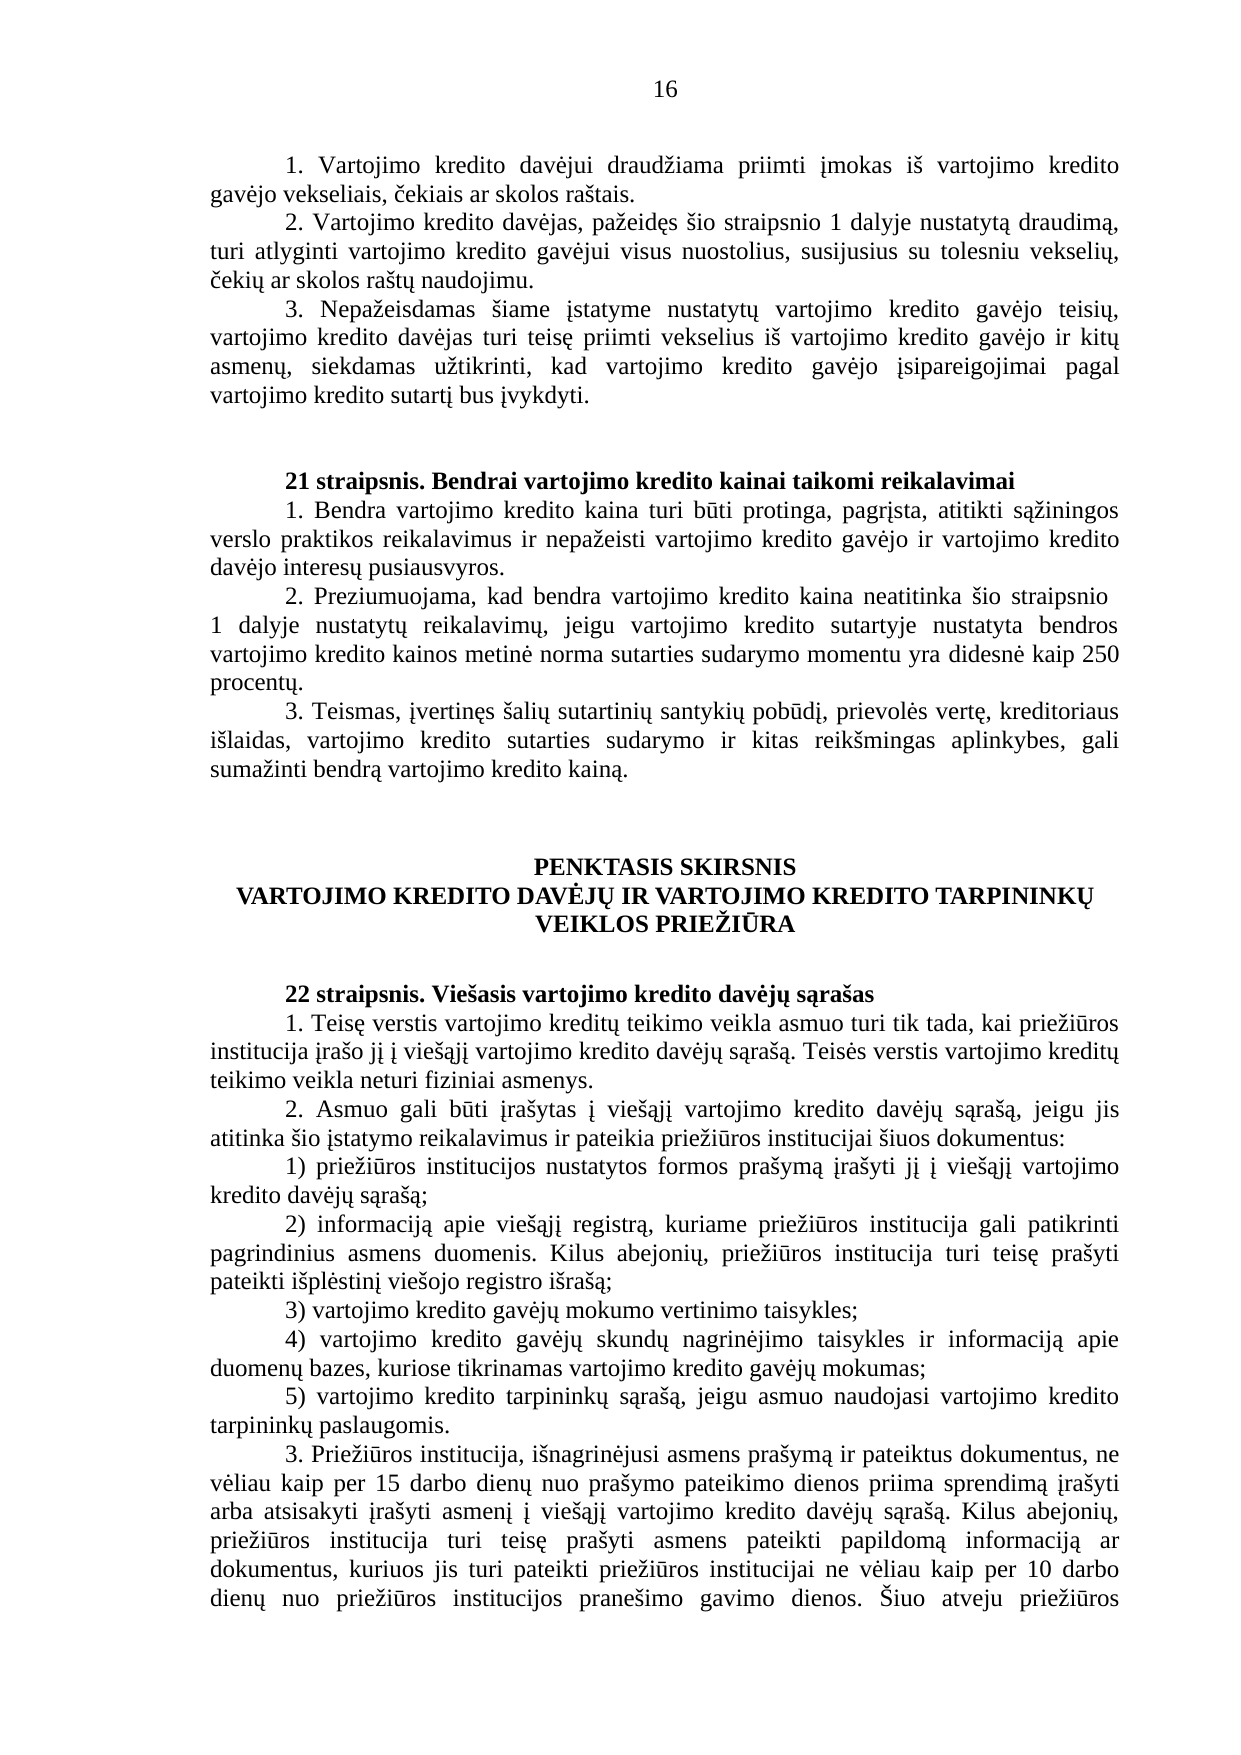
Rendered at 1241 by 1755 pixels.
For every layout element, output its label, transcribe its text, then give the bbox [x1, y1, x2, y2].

text 22 straipsnis. Viešasis vartojimo kredito davėjų sąrašas [210, 979, 1120, 1008]
text 1) priežiūros institucijos nustatytos formos prašymą įrašyti jį į viešąjį vartojimo kredito davėjų sąrašą; [210, 1151, 1120, 1209]
text 2) informaciją apie viešąjį registrą, kuriame priežiūros institucija gali patikrinti pagrindinius asmens duomenis. Kilus abejonių, priežiūros institucija turi teisę prašyti pateikti išplėstinį viešojo registro išrašą; [210, 1209, 1120, 1295]
text 1. Teisę verstis vartojimo kreditų teikimo veikla asmuo turi tik tada, kai priežiūros institucija įrašo jį į viešąjį vartojimo kredito davėjų sąrašą. Teisės verstis vartojimo kreditų teikimo veikla neturi fiziniai asmenys. [210, 1008, 1120, 1094]
text PENKTASIS SKIRSNIS VARTOJIMO KREDITO DAVĖJŲ IR VARTOJIMO KREDITO TARPININKŲ VEIKLOS PRIEŽIŪRA [210, 852, 1120, 938]
text 3) vartojimo kredito gavėjų mokumo vertinimo taisykles; [210, 1295, 1120, 1324]
text 21 straipsnis. Bendrai vartojimo kredito kainai taikomi reikalavimai [210, 466, 1120, 495]
text 1. Bendra vartojimo kredito kaina turi būti protinga, pagrįsta, atitikti sąžiningos verslo praktikos reikalavimus ir nepažeisti vartojimo kredito gavėjo ir vartojimo kredito davėjo interesų pusiausvyros. [210, 495, 1120, 581]
text 2. Asmuo gali būti įrašytas į viešąjį vartojimo kredito davėjų sąrašą, jeigu jis atitinka šio įstatymo reikalavimus ir pateikia priežiūros institucijai šiuos dokumentus: [210, 1094, 1120, 1151]
text 4) vartojimo kredito gavėjų skundų nagrinėjimo taisykles ir informaciją apie duomenų bazes, kuriose tikrinamas vartojimo kredito gavėjų mokumas; [210, 1324, 1120, 1381]
text 3. Priežiūros institucija, išnagrinėjusi asmens prašymą ir pateiktus dokumentus, ne vėliau kaip per 15 darbo dienų nuo prašymo pateikimo dienos priima sprendimą įrašyti arba atsisakyti įrašyti asmenį į viešąjį vartojimo kredito davėjų sąrašą. Kilus abejonių, priežiūros institucija turi teisę prašyti asmens pateikti papildomą informaciją ar dokumentus, kuriuos jis turi pateikti priežiūros institucijai ne vėliau kaip per 10 darbo dienų nuo priežiūros institucijos pranešimo gavimo dienos. Šiuo atveju priežiūros [210, 1439, 1120, 1611]
text 2. Vartojimo kredito davėjas, pažeidęs šio straipsnio 1 dalyje nustatytą draudimą, turi atlyginti vartojimo kredito gavėjui visus nuostolius, susijusius su tolesniu vekselių, čekių ar skolos raštų naudojimu. [210, 207, 1120, 294]
text 3. Nepažeisdamas šiame įstatyme nustatytų vartojimo kredito gavėjo teisių, vartojimo kredito davėjas turi teisę priimti vekselius iš vartojimo kredito gavėjo ir kitų asmenų, siekdamas užtikrinti, kad vartojimo kredito gavėjo įsipareigojimai pagal vartojimo kredito sutartį bus įvykdyti. [210, 294, 1120, 409]
text 5) vartojimo kredito tarpininkų sąrašą, jeigu asmuo naudojasi vartojimo kredito tarpininkų paslaugomis. [210, 1381, 1120, 1439]
text 1. Vartojimo kredito davėjui draudžiama priimti įmokas iš vartojimo kredito gavėjo vekseliais, čekiais ar skolos raštais. [210, 150, 1120, 207]
text 3. Teismas, įvertinęs šalių sutartinių santykių pobūdį, prievolės vertę, kreditoriaus išlaidas, vartojimo kredito sutarties sudarymo ir kitas reikšmingas aplinkybes, gali sumažinti bendrą vartojimo kredito kainą. [210, 696, 1120, 782]
text 2. Preziumuojama, kad bendra vartojimo kredito kaina neatitinka šio straipsnio 1 dalyje nustatytų reikalavimų, jeigu vartojimo kredito sutartyje nustatyta bendros vartojimo kredito kainos metinė norma sutarties sudarymo momentu yra didesnė kaip 250 procentų. [210, 581, 1119, 696]
